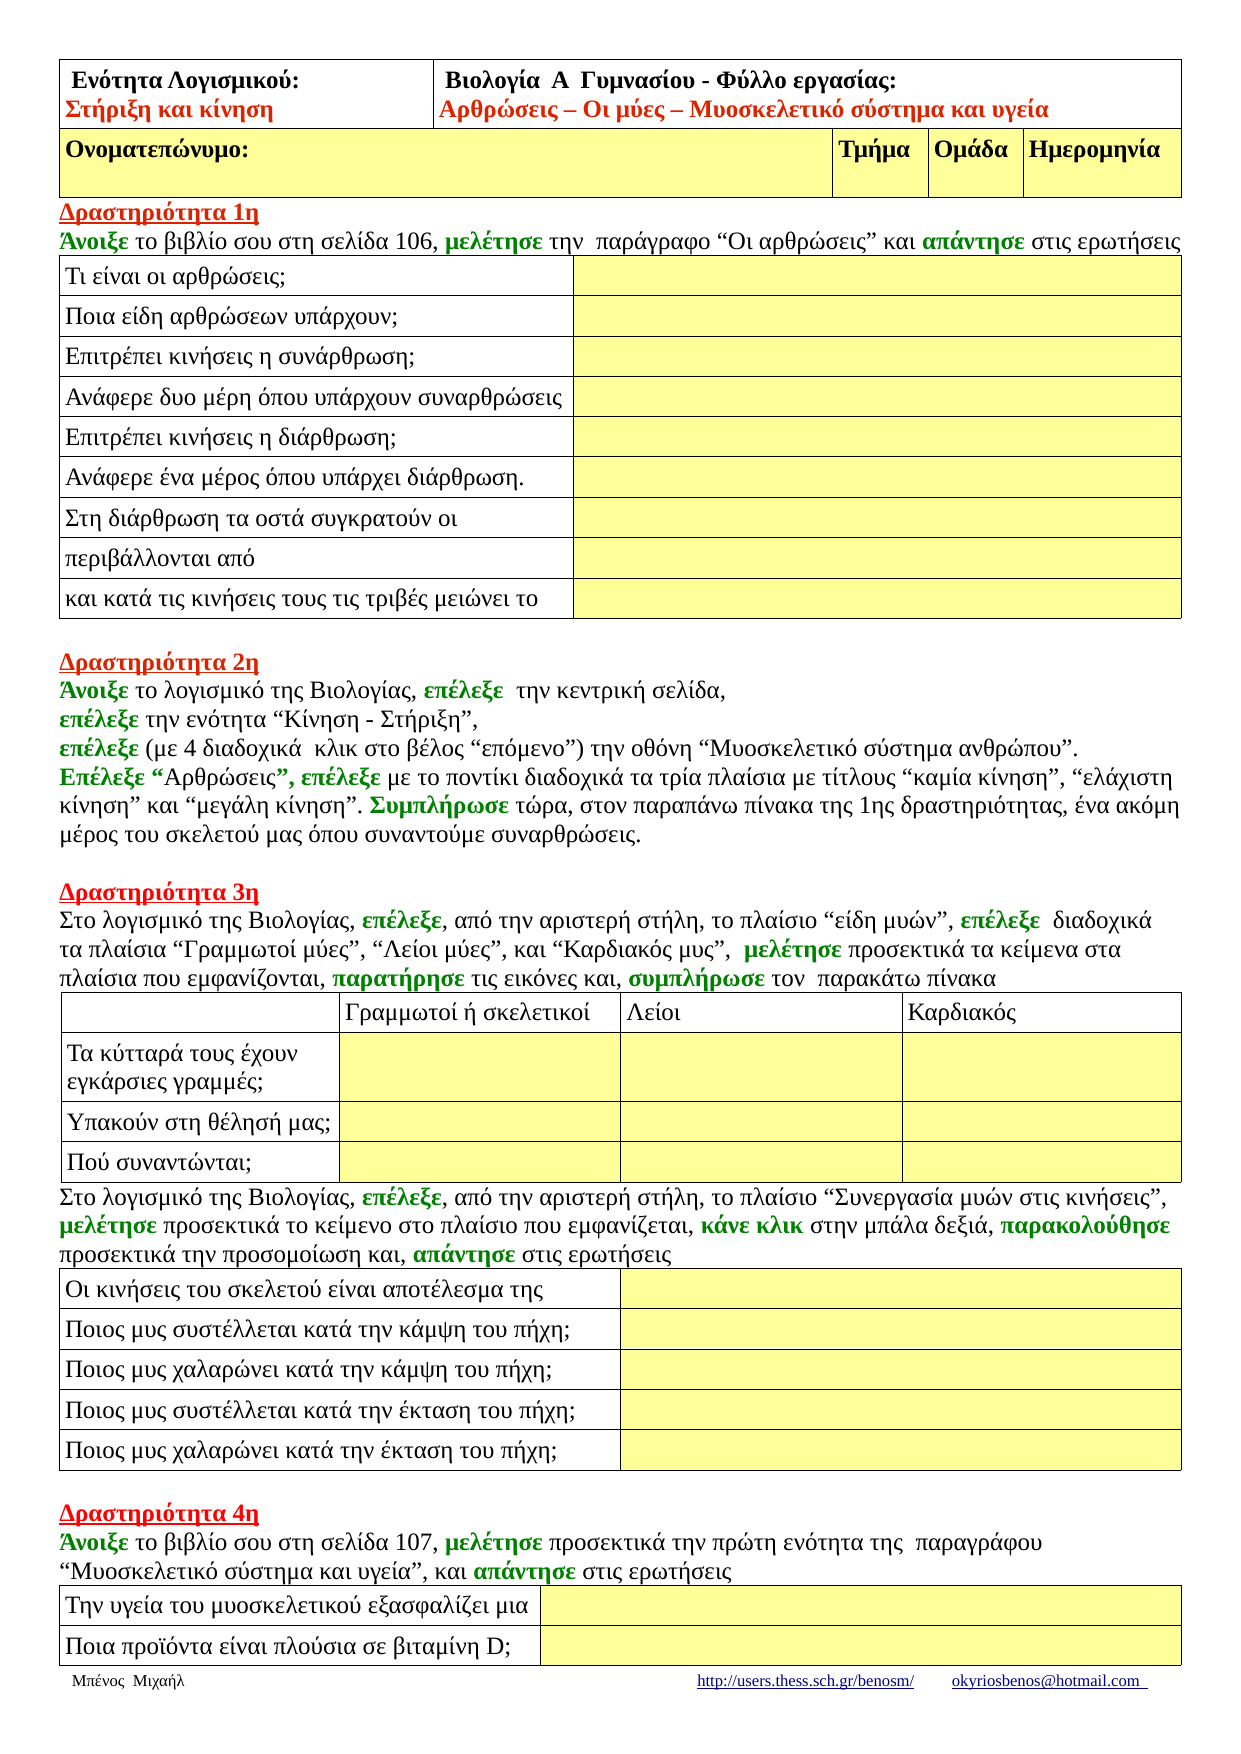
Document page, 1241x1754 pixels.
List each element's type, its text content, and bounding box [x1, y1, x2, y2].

text Επέλεξε “Αρθρώσεις”, επέλεξε με το ποντίκι διαδοχικά τα τρία πλαίσια με τίτλους “καμία κίνηση”, “ελάχιστη κίνηση” και “μεγάλη κίνηση”. Συμπλήρωσε τώρα, στον παραπάνω πίνακα της 1ης δραστηριότητας, ένα ακόμη μέρος του σκελετού μας όπου συναντούμε συναρθρώσεις. [59, 762, 1181, 848]
table_cell [574, 377, 1181, 416]
table_header [541, 1586, 1181, 1625]
table_cell [621, 1033, 902, 1101]
table_cell Ποιος μυς συστέλλεται κατά την έκταση του πήχη; [60, 1390, 620, 1429]
table_cell [574, 296, 1181, 336]
table_cell Ποιος μυς χαλαρώνει κατά την έκταση του πήχη; [60, 1430, 620, 1469]
table_cell [903, 1102, 1181, 1141]
table_cell Πού συναντώνται; [62, 1142, 339, 1182]
text επέλεξε την ενότητα “Κίνηση - Στήριξη”, [59, 704, 1181, 733]
table_cell Ποιος μυς συστέλλεται κατά την κάμψη του πήχη; [60, 1309, 620, 1348]
table_cell Ποια είδη αρθρώσεων υπάρχουν; [60, 296, 573, 336]
table_cell [574, 498, 1181, 537]
table_cell περιβάλλονται από [60, 538, 573, 577]
table_cell [621, 1142, 902, 1182]
text Στο λογισμικό της Βιολογίας, επέλεξε, από την αριστερή στήλη, το πλαίσιο “είδη μυών”, επέλεξε διαδοχικά τα πλαίσια “Γραμμωτοί μύες”, “Λείοι μύες”, και “Καρδιακός μυς”, μελέτησε προσεκτικά τα κείμενα στα πλαίσια που εμφανίζονται, παρατήρησε τις εικόνες και, συμπλήρωσε τον παρακάτω πίνακα [59, 905, 1181, 992]
table_header [621, 1269, 1181, 1308]
table_cell [621, 1102, 902, 1141]
table_cell [574, 579, 1181, 618]
text Στο λογισμικό της Βιολογίας, επέλεξε, από την αριστερή στήλη, το πλαίσιο “Συνεργασία μυών στις κινήσεις”, μελέτησε προσεκτικά το κείμενο στο πλαίσιο που εμφανίζεται, κάνε κλικ στην μπάλα δεξιά, παρακολούθησε προσεκτικά την προσομοίωση και, απάντησε στις ερωτήσεις [59, 1182, 1181, 1268]
table_header Ενότητα Λογισμικού: Στήριξη και κίνηση [60, 60, 433, 128]
table_cell [574, 417, 1181, 456]
table_header Λείοι [621, 993, 902, 1032]
table_cell Ποια προϊόντα είναι πλούσια σε βιταμίνη D; [60, 1626, 540, 1665]
table_cell [621, 1350, 1181, 1389]
table_cell [340, 1142, 620, 1182]
text επέλεξε (με 4 διαδοχικά κλικ στο βέλος “επόμενο”) την οθόνη “Μυοσκελετικό σύστημα ανθρώπου”. [59, 733, 1181, 762]
table_cell [340, 1033, 620, 1101]
table_header Την υγεία του μυοσκελετικού εξασφαλίζει μια [60, 1586, 540, 1625]
table_header [62, 993, 339, 1032]
table_cell [574, 457, 1181, 497]
table_header Ημερομηνία [1024, 129, 1181, 197]
table_cell [621, 1309, 1181, 1348]
table_cell Ποιος μυς χαλαρώνει κατά την κάμψη του πήχη; [60, 1350, 620, 1389]
table_cell Επιτρέπει κινήσεις η συνάρθρωση; [60, 337, 573, 376]
text Δραστηριότητα 2η [59, 647, 1181, 675]
table_cell [340, 1102, 620, 1141]
table_cell Ανάφερε ένα μέρος όπου υπάρχει διάρθρωση. [60, 457, 573, 497]
table_cell Ανάφερε δυο μέρη όπου υπάρχουν συναρθρώσεις [60, 377, 573, 416]
table_header Γραμμωτοί ή σκελετικοί [340, 993, 620, 1032]
table_header Ονοματεπώνυμο: [60, 129, 832, 197]
text Άνοιξε το λογισμικό της Βιολογίας, επέλεξε την κεντρική σελίδα, [59, 675, 1181, 704]
table_header Βιολογία Α Γυμνασίου - Φύλλο εργασίας: Αρθρώσεις – Οι μύες – Μυοσκελετικό σύστημα και υγεία [434, 60, 1181, 128]
table_header Τμήμα [833, 129, 928, 197]
table_cell [541, 1626, 1181, 1665]
text Άνοιξε το βιβλίο σου στη σελίδα 106, μελέτησε την παράγραφο “Οι αρθρώσεις” και απάντησε στις ερωτήσεις [59, 226, 1181, 255]
table_cell [621, 1430, 1181, 1469]
table_cell [621, 1390, 1181, 1429]
table_cell Επιτρέπει κινήσεις η διάρθρωση; [60, 417, 573, 456]
table_cell [574, 337, 1181, 376]
table_header Καρδιακός [903, 993, 1181, 1032]
table_cell [903, 1142, 1181, 1182]
table_header Τι είναι οι αρθρώσεις; [60, 256, 573, 295]
table_cell Τα κύτταρά τους έχουν εγκάρσιες γραμμές; [62, 1033, 339, 1101]
table_header Ομάδα [929, 129, 1023, 197]
text Δραστηριότητα 1η [59, 198, 1181, 226]
table_cell [903, 1033, 1181, 1101]
table_cell Υπακούν στη θέλησή μας; [62, 1102, 339, 1141]
table_cell και κατά τις κινήσεις τους τις τριβές μειώνει το [60, 579, 573, 618]
table_header Οι κινήσεις του σκελετού είναι αποτέλεσμα της [60, 1269, 620, 1308]
text Δραστηριότητα 4η [59, 1498, 1181, 1527]
text Δραστηριότητα 3η [59, 877, 1181, 905]
table_cell Στη διάρθρωση τα οστά συγκρατούν οι [60, 498, 573, 537]
text Άνοιξε το βιβλίο σου στη σελίδα 107, μελέτησε προσεκτικά την πρώτη ενότητα της παραγράφου “Μυοσκελετικό σύστημα και υγεία”, και απάντησε στις ερωτήσεις [59, 1527, 1181, 1584]
table_header [574, 256, 1181, 295]
table_cell [574, 538, 1181, 577]
